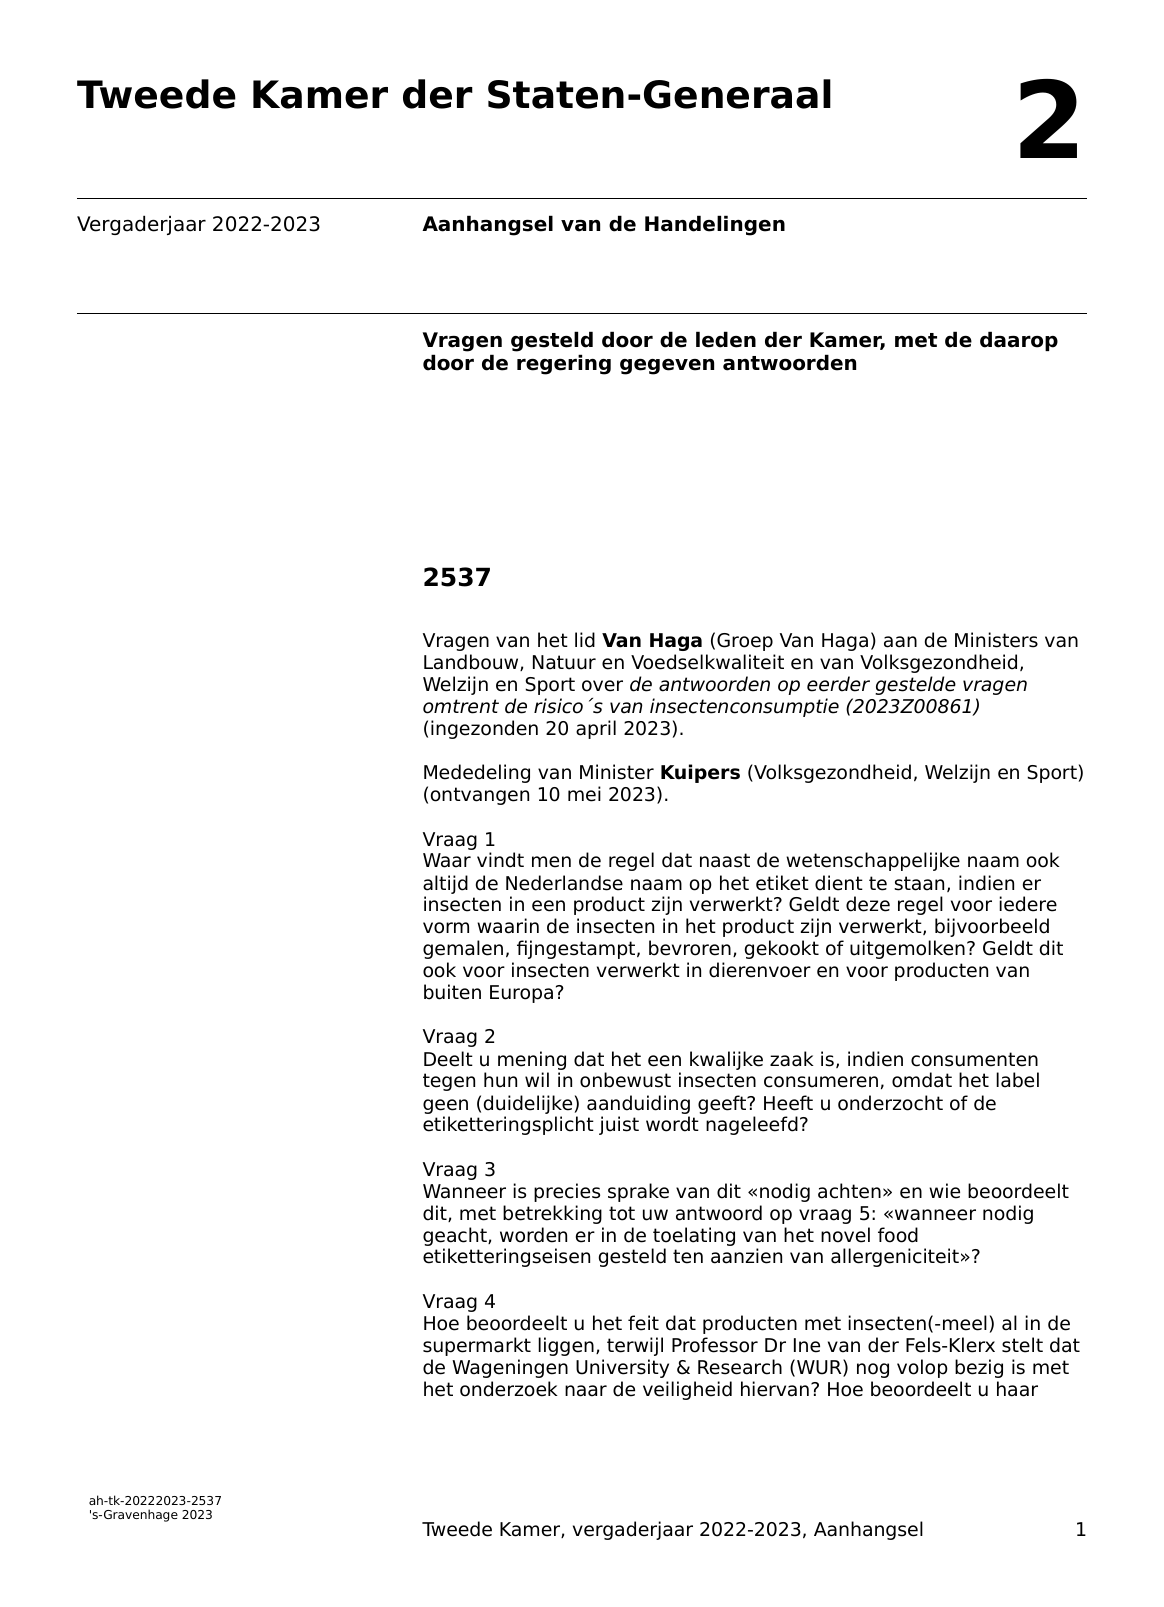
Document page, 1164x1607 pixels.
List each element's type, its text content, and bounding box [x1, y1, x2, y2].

table_cell Vragen gesteld door de leden der Kamer, met de daarop door de regering gegeven antwoorden [422, 314, 1087, 375]
table_header Tweede Kamer der Staten-Generaal [77, 59, 886, 198]
text 's-Gravenhage 2023 [88, 1508, 323, 1522]
text Waar vindt men de regel dat naast de wetenschappelijke naam ook altijd de Nederlandse naam op het etiket dient te staan, indien er insecten in een product zijn verwerkt? Geldt deze regel voor iedere vorm waarin de insecten in het product zijn verwerkt, bijvoorbeeld gemalen, fijngestampt, bevroren, gekookt of uitgemolken? Geldt dit ook voor insecten verwerkt in dierenvoer en voor producten van buiten Europa? [422, 850, 1087, 1004]
text Vraag 2 [422, 1026, 1087, 1048]
text Deelt u mening dat het een kwalijke zaak is, indien consumenten tegen hun wil in onbewust insecten consumeren, omdat het label geen (duidelijke) aanduiding geeft? Heeft u onderzocht of de etiketteringsplicht juist wordt nageleefd? [422, 1048, 1087, 1136]
text 2537 [422, 563, 1087, 592]
text Hoe beoordeelt u het feit dat producten met insecten(-meel) al in de supermarkt liggen, terwijl Professor Dr Ine van der Fels-Klerx stelt dat de Wageningen University & Research (WUR) nog volop bezig is met het onderzoek naar de veiligheid hiervan? Hoe beoordeelt u haar [422, 1313, 1087, 1401]
text Wanneer is precies sprake van dit «nodig achten» en wie beoordeelt dit, met betrekking tot uw antwoord op vraag 5: «wanneer nodig geacht, worden er in de toelating van het novel food etiketteringseisen gesteld ten aanzien van allergeniciteit»? [422, 1181, 1087, 1268]
text Vraag 1 [422, 828, 1087, 850]
text ah-tk-20222023-2537 [88, 1494, 323, 1508]
text Vragen van het lid Van Haga (Groep Van Haga) aan de Ministers van Landbouw, Natuur en Voedselkwaliteit en van Volksgezondheid, Welzijn en Sport over de antwoorden op eerder gestelde vragen omtrent de risico´s van insectenconsumptie (2023Z00861) (ingezonden 20 april 2023). [422, 630, 1087, 740]
table_cell [77, 314, 422, 375]
table_cell Vergaderjaar 2022-2023 [77, 199, 422, 313]
text Vraag 4 [422, 1291, 1087, 1313]
table_header 2 [886, 59, 1087, 198]
text Mededeling van Minister Kuipers (Volksgezondheid, Welzijn en Sport) (ontvangen 10 mei 2023). [422, 762, 1087, 806]
table_cell Aanhangsel van de Handelingen [422, 199, 1087, 313]
text Vraag 3 [422, 1158, 1087, 1181]
